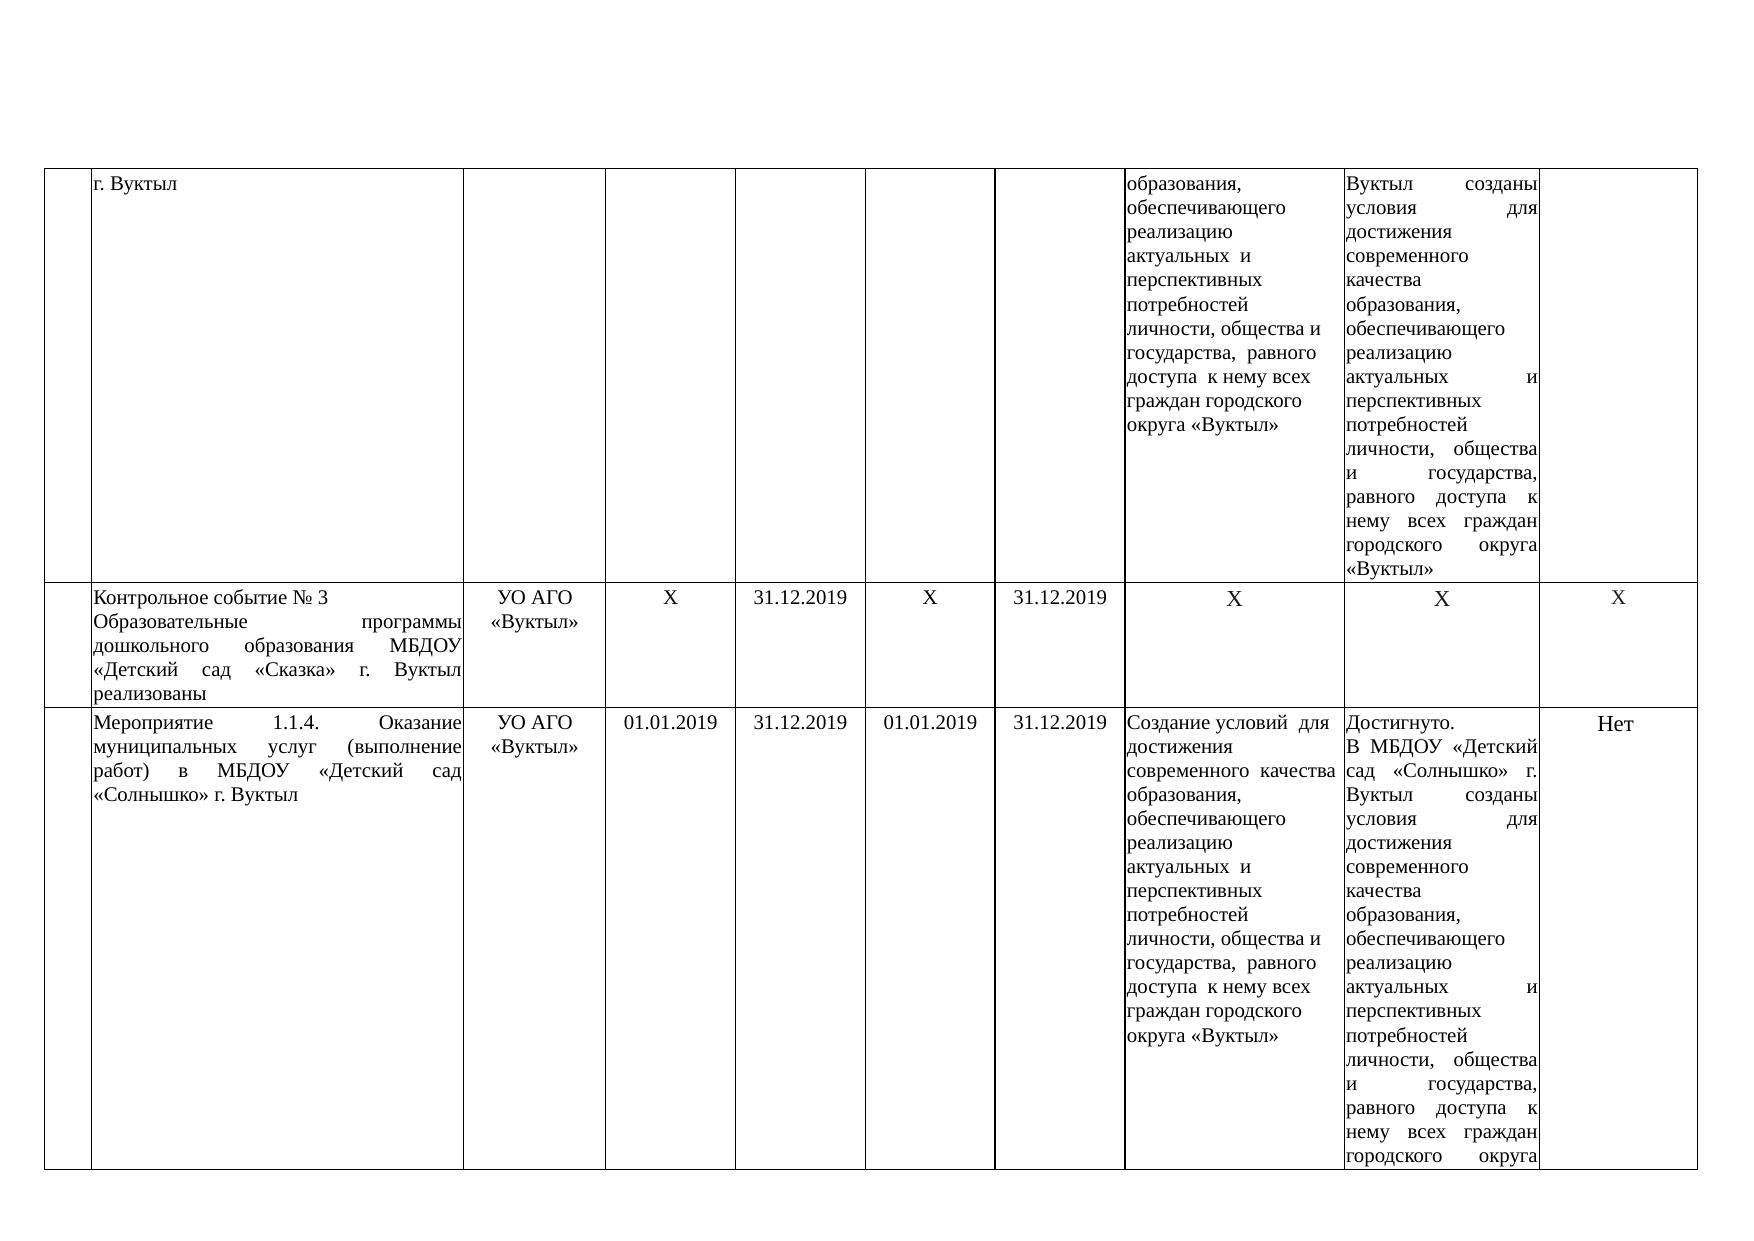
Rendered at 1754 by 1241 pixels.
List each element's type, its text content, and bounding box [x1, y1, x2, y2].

table_cell 31.12.2019 [996, 583, 1124, 707]
table_cell Мероприятие 1.1.4. Оказание муниципальных услуг (выполнение работ) в МБДОУ «Детский сад «Солнышко» г. Вуктыл [92, 708, 463, 1169]
table_cell [45, 708, 91, 1169]
table_cell 01.01.2019 [606, 708, 735, 1169]
table_cell Контрольное событие № 3 Образовательные программы дошкольного образования МБДОУ «Детский сад «Сказка» г. Вуктыл реализованы [92, 583, 463, 707]
table_cell 31.12.2019 [996, 708, 1124, 1169]
table_cell 31.12.2019 [736, 583, 865, 707]
table_cell УО АГО «Вуктыл» [464, 708, 605, 1169]
table_cell [996, 169, 1124, 582]
table_cell [606, 169, 735, 582]
table_cell [736, 169, 865, 582]
table_cell 01.01.2019 [866, 708, 994, 1169]
table_cell [866, 169, 994, 582]
table_cell Создание условий для достижения современного качества образования, обеспечивающего реализацию актуальных и перспективных потребностей личности, общества и государства, равного доступа к нему всех граждан городского округа «Вуктыл» [1126, 708, 1344, 1169]
table_cell Х [1345, 583, 1539, 707]
table_cell X [606, 583, 735, 707]
table_cell г. Вуктыл [92, 169, 463, 582]
table_cell УО АГО «Вуктыл» [464, 583, 605, 707]
table_cell Нет [1540, 708, 1697, 1169]
table_cell образования, обеспечивающего реализацию актуальных и перспективных потребностей личности, общества и государства, равного доступа к нему всех граждан городского округа «Вуктыл» [1126, 169, 1344, 582]
table_cell Достигнуто. В МБДОУ «Детский сад «Солнышко» г. Вуктыл созданы условия для достижения современного качества образования, обеспечивающего реализацию актуальных и перспективных потребностей личности, общества и государства, равного доступа к нему всех граждан городского округа [1345, 708, 1539, 1169]
table_cell 31.12.2019 [736, 708, 865, 1169]
table_cell [464, 169, 605, 582]
table_cell [45, 583, 91, 707]
table_cell Х [1126, 583, 1344, 707]
table_cell Вуктыл созданы условия для достижения современного качества образования, обеспечивающего реализацию актуальных и перспективных потребностей личности, общества и государства, равного доступа к нему всех граждан городского округа «Вуктыл» [1345, 169, 1539, 582]
table_cell Х [1540, 583, 1697, 707]
table_cell [45, 169, 91, 582]
table_cell [1540, 169, 1697, 582]
table_cell X [866, 583, 994, 707]
